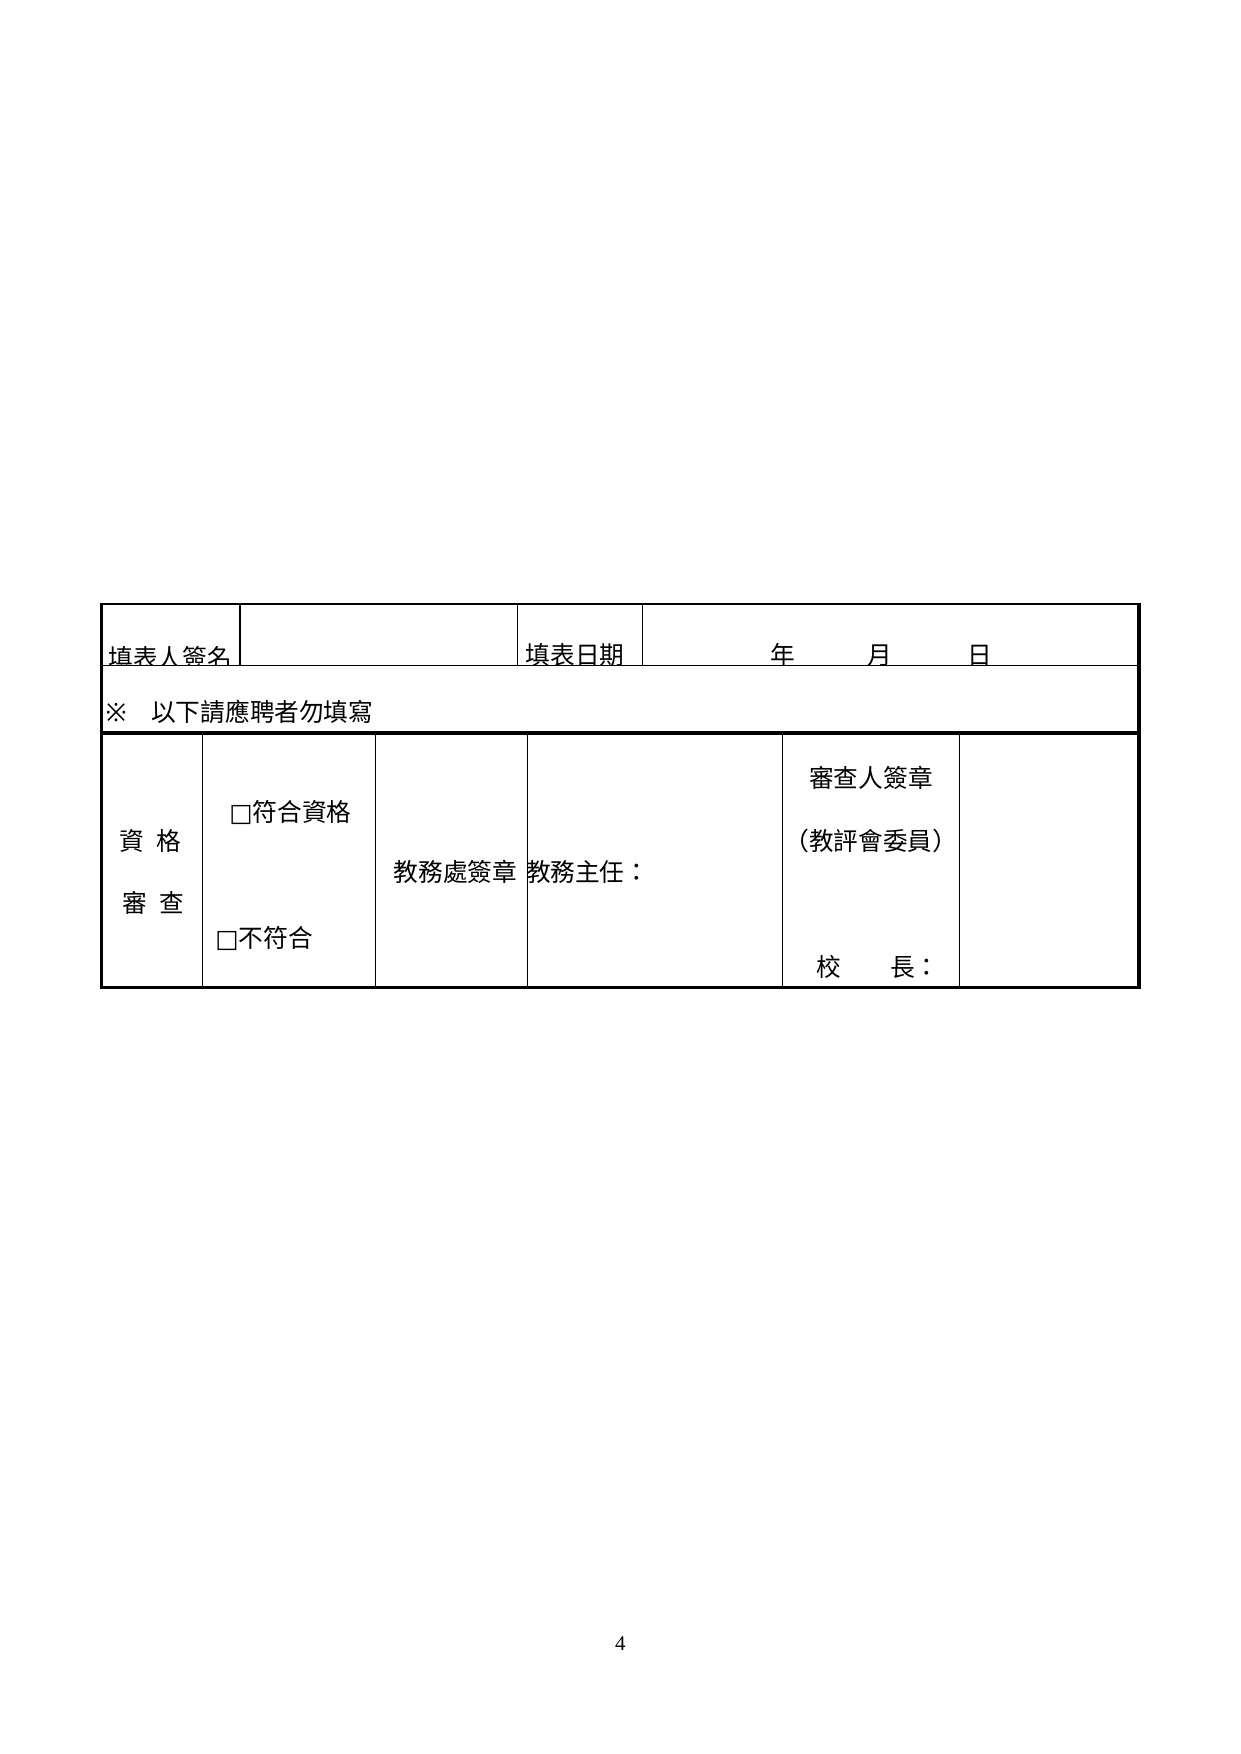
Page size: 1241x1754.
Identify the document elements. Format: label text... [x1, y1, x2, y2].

table_cell 審查人簽章 （教評會委員） 校 長： [783, 735, 959, 986]
table_cell [241, 605, 517, 665]
table_cell □符合資格 □不符合 [203, 735, 375, 986]
table_cell 以下請應聘者勿填寫 [103, 666, 1137, 731]
table_cell 資 格 審 查 [103, 735, 202, 986]
table_cell 填表日期 [518, 605, 642, 665]
table_cell 填表人簽名 [103, 605, 239, 665]
table_cell [960, 735, 1137, 986]
table_cell 教務主任： [528, 735, 782, 986]
table_cell 年 月 日 [643, 605, 1137, 665]
table_cell 教務處簽章 [376, 735, 527, 986]
